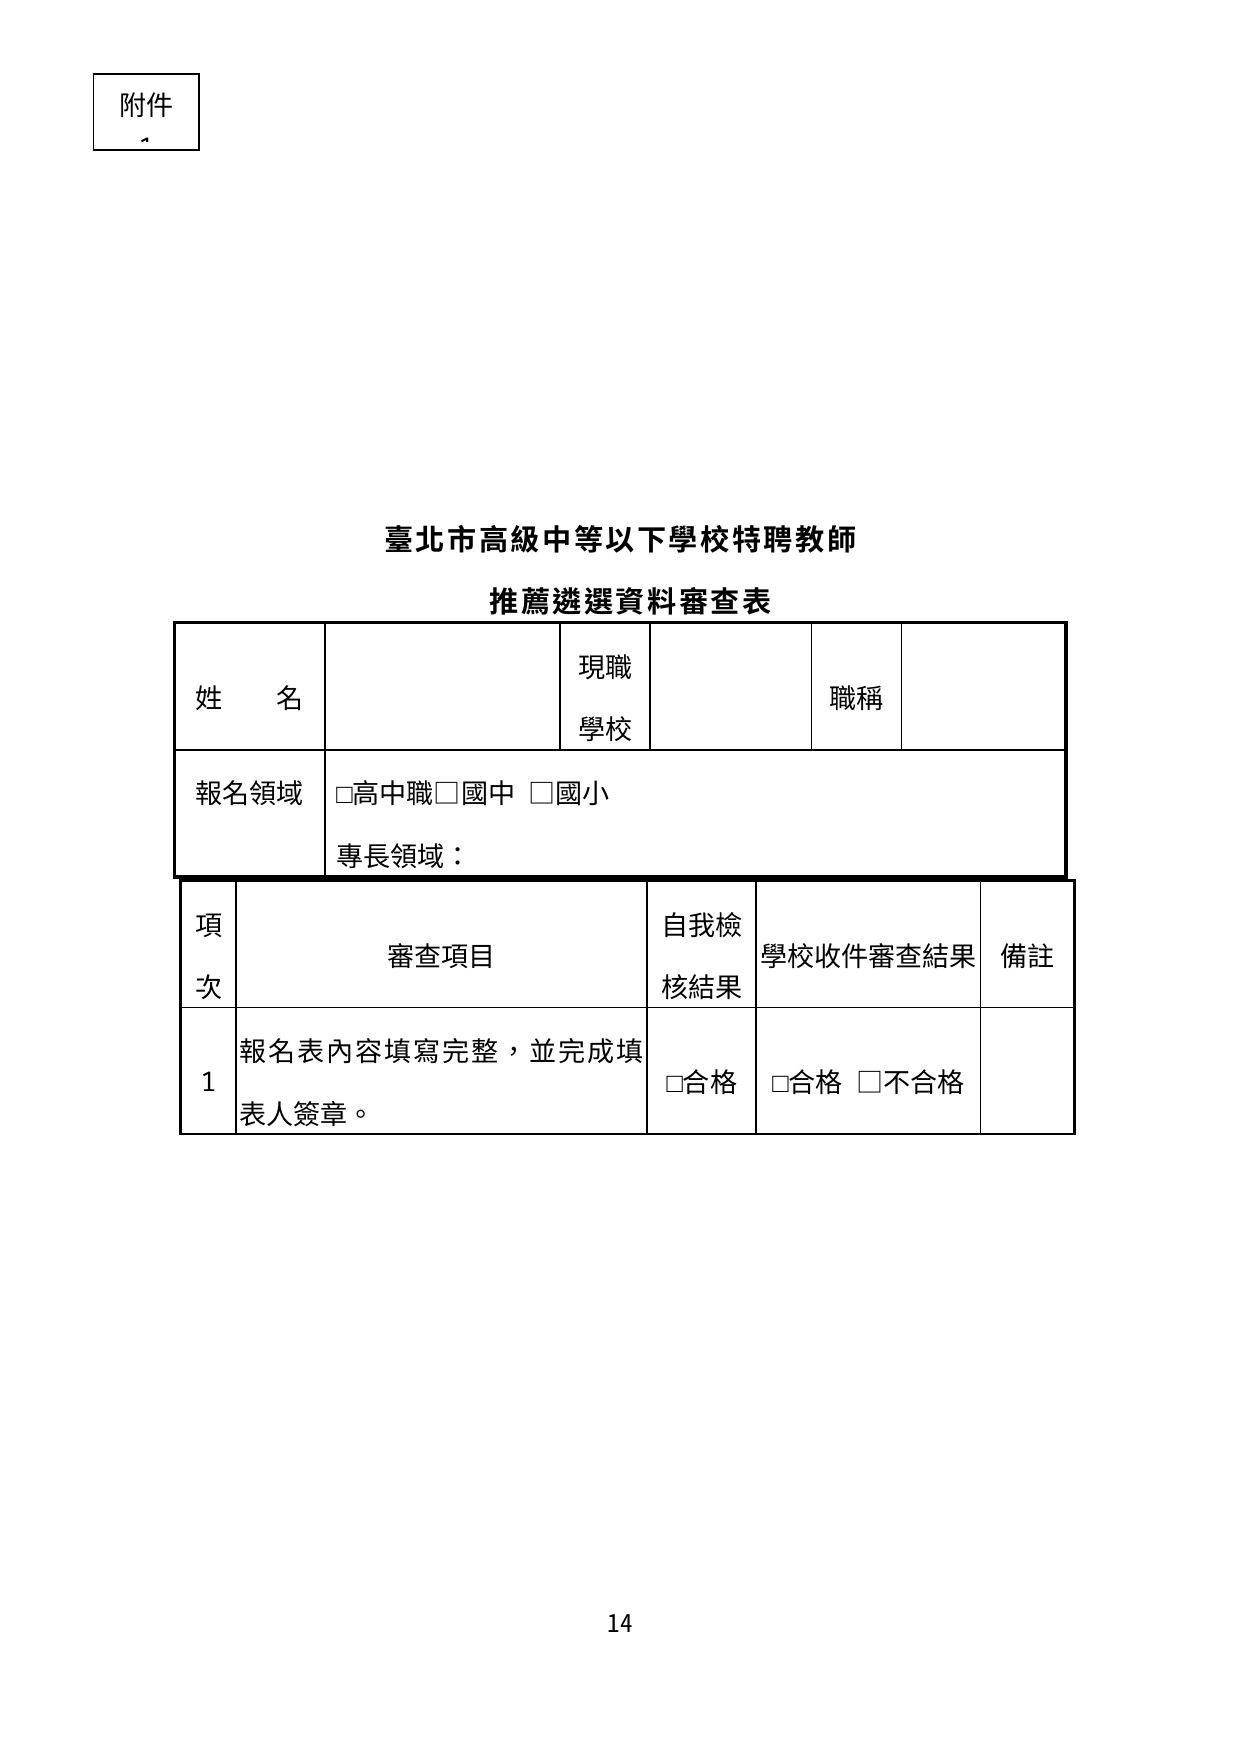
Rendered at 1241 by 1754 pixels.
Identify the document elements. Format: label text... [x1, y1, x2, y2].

table_cell □高中職□國中 □國小 專長領域： [326, 751, 1064, 875]
table_cell □合格 [648, 1008, 755, 1133]
text 推薦遴選資料審查表 [112, 558, 1148, 621]
table_header 學校收件審查結果 [757, 882, 980, 1007]
table_header 審查項目 [237, 882, 646, 1007]
table_header [902, 624, 1064, 749]
table_cell □合格 □不合格 [757, 1008, 980, 1133]
table_header 自我檢核結果 [648, 882, 755, 1007]
text 附件1 [109, 82, 183, 142]
text 臺北市高級中等以下學校特聘教師 [94, 75, 198, 149]
table_header 職稱 [812, 624, 901, 749]
text 臺北市高級中等以下學校特聘教師 [112, 496, 1128, 558]
table_cell 1 [182, 1008, 235, 1133]
table_header 姓 名 [176, 624, 324, 749]
table_cell [981, 1008, 1073, 1133]
table_cell 報名表內容填寫完整，並完成填表人簽章。 [237, 1008, 646, 1133]
table_header 項次 [182, 882, 235, 1007]
table_header 現職學校 [561, 624, 649, 749]
table_header 備註 [981, 882, 1073, 1007]
table_cell 報名領域 [176, 751, 324, 875]
table_header [326, 624, 559, 749]
table_header [651, 624, 811, 749]
